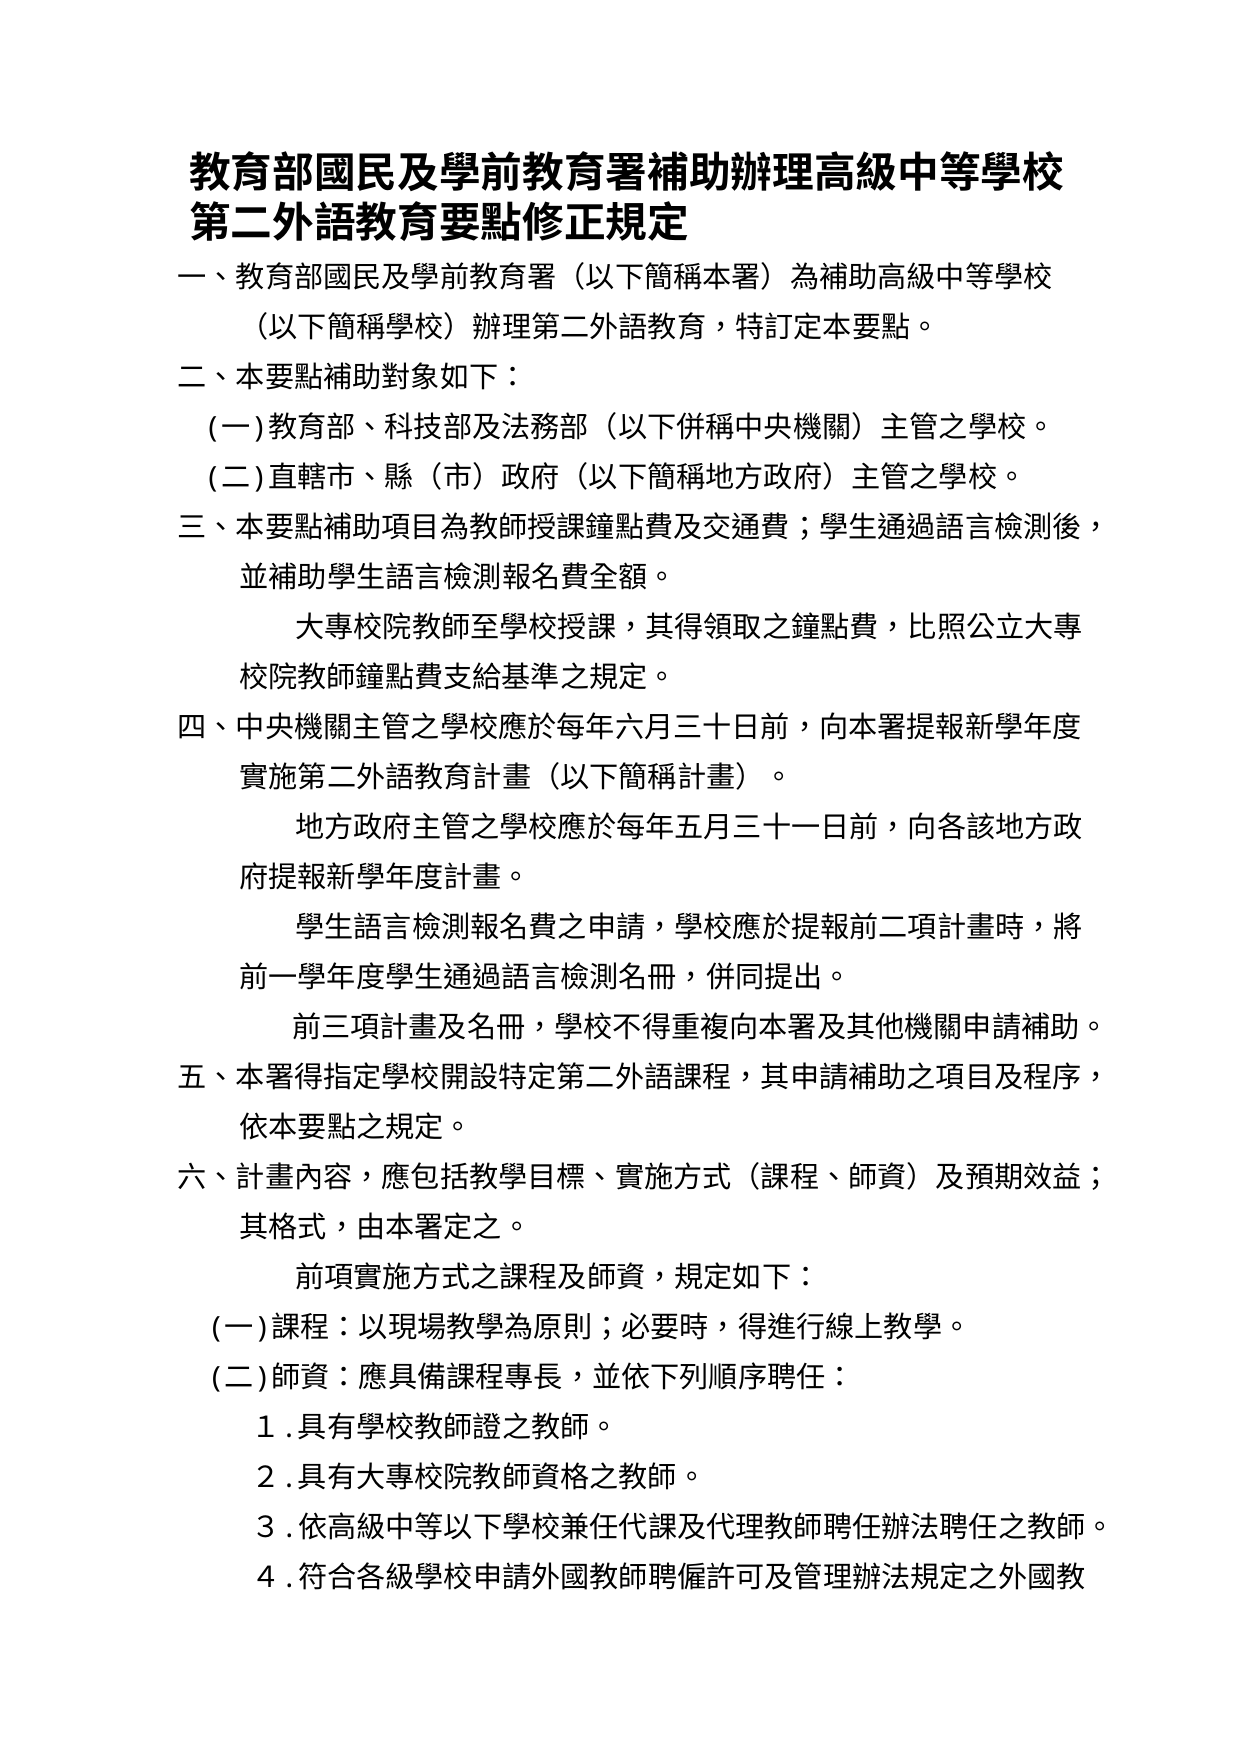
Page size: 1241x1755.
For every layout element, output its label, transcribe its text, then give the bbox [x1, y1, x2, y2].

text 五、本署得指定學校開設特定第二外語課程，其申請補助之項目及程序，依本要點之規定。 [177, 1048, 1093, 1148]
text 六、計畫內容，應包括教學目標、實施方式（課程、師資）及預期效益；其格式，由本署定之。 [177, 1148, 1093, 1248]
text (一)課程：以現場教學為原則；必要時，得進行線上教學。 [207, 1298, 1093, 1348]
text 教育部國民及學前教育署補助辦理高級中等學校第二外語教育要點修正規定 [189, 148, 1093, 248]
text １.具有學校教師證之教師。 [251, 1398, 1093, 1448]
text 二、本要點補助對象如下： [177, 348, 1093, 398]
text 前項實施方式之課程及師資，規定如下： [239, 1248, 1093, 1298]
text (二)直轄市、縣（市）政府（以下簡稱地方政府）主管之學校。 [204, 448, 1093, 498]
text ３.依高級中等以下學校兼任代課及代理教師聘任辦法聘任之教師。 [251, 1498, 1093, 1548]
text 地方政府主管之學校應於每年五月三十一日前，向各該地方政府提報新學年度計畫。 [239, 798, 1093, 898]
text ４.符合各級學校申請外國教師聘僱許可及管理辦法規定之外國教 [251, 1548, 1093, 1598]
text 大專校院教師至學校授課，其得領取之鐘點費，比照公立大專校院教師鐘點費支給基準之規定。 [239, 598, 1093, 698]
text 一、教育部國民及學前教育署（以下簡稱本署）為補助高級中等學校（以下簡稱學校）辦理第二外語教育，特訂定本要點。 [177, 248, 1093, 348]
text 四、中央機關主管之學校應於每年六月三十日前，向本署提報新學年度實施第二外語教育計畫（以下簡稱計畫）。 [177, 698, 1093, 798]
text 學生語言檢測報名費之申請，學校應於提報前二項計畫時，將前一學年度學生通過語言檢測名冊，併同提出。 [239, 898, 1093, 998]
text 三、本要點補助項目為教師授課鐘點費及交通費；學生通過語言檢測後，並補助學生語言檢測報名費全額。 [177, 498, 1093, 598]
text (一)教育部、科技部及法務部（以下併稱中央機關）主管之學校。 [204, 398, 1093, 448]
text (二)師資：應具備課程專長，並依下列順序聘任： [207, 1348, 1093, 1398]
text ２.具有大專校院教師資格之教師。 [251, 1448, 1093, 1498]
text 前三項計畫及名冊，學校不得重複向本署及其他機關申請補助。 [236, 998, 1093, 1048]
